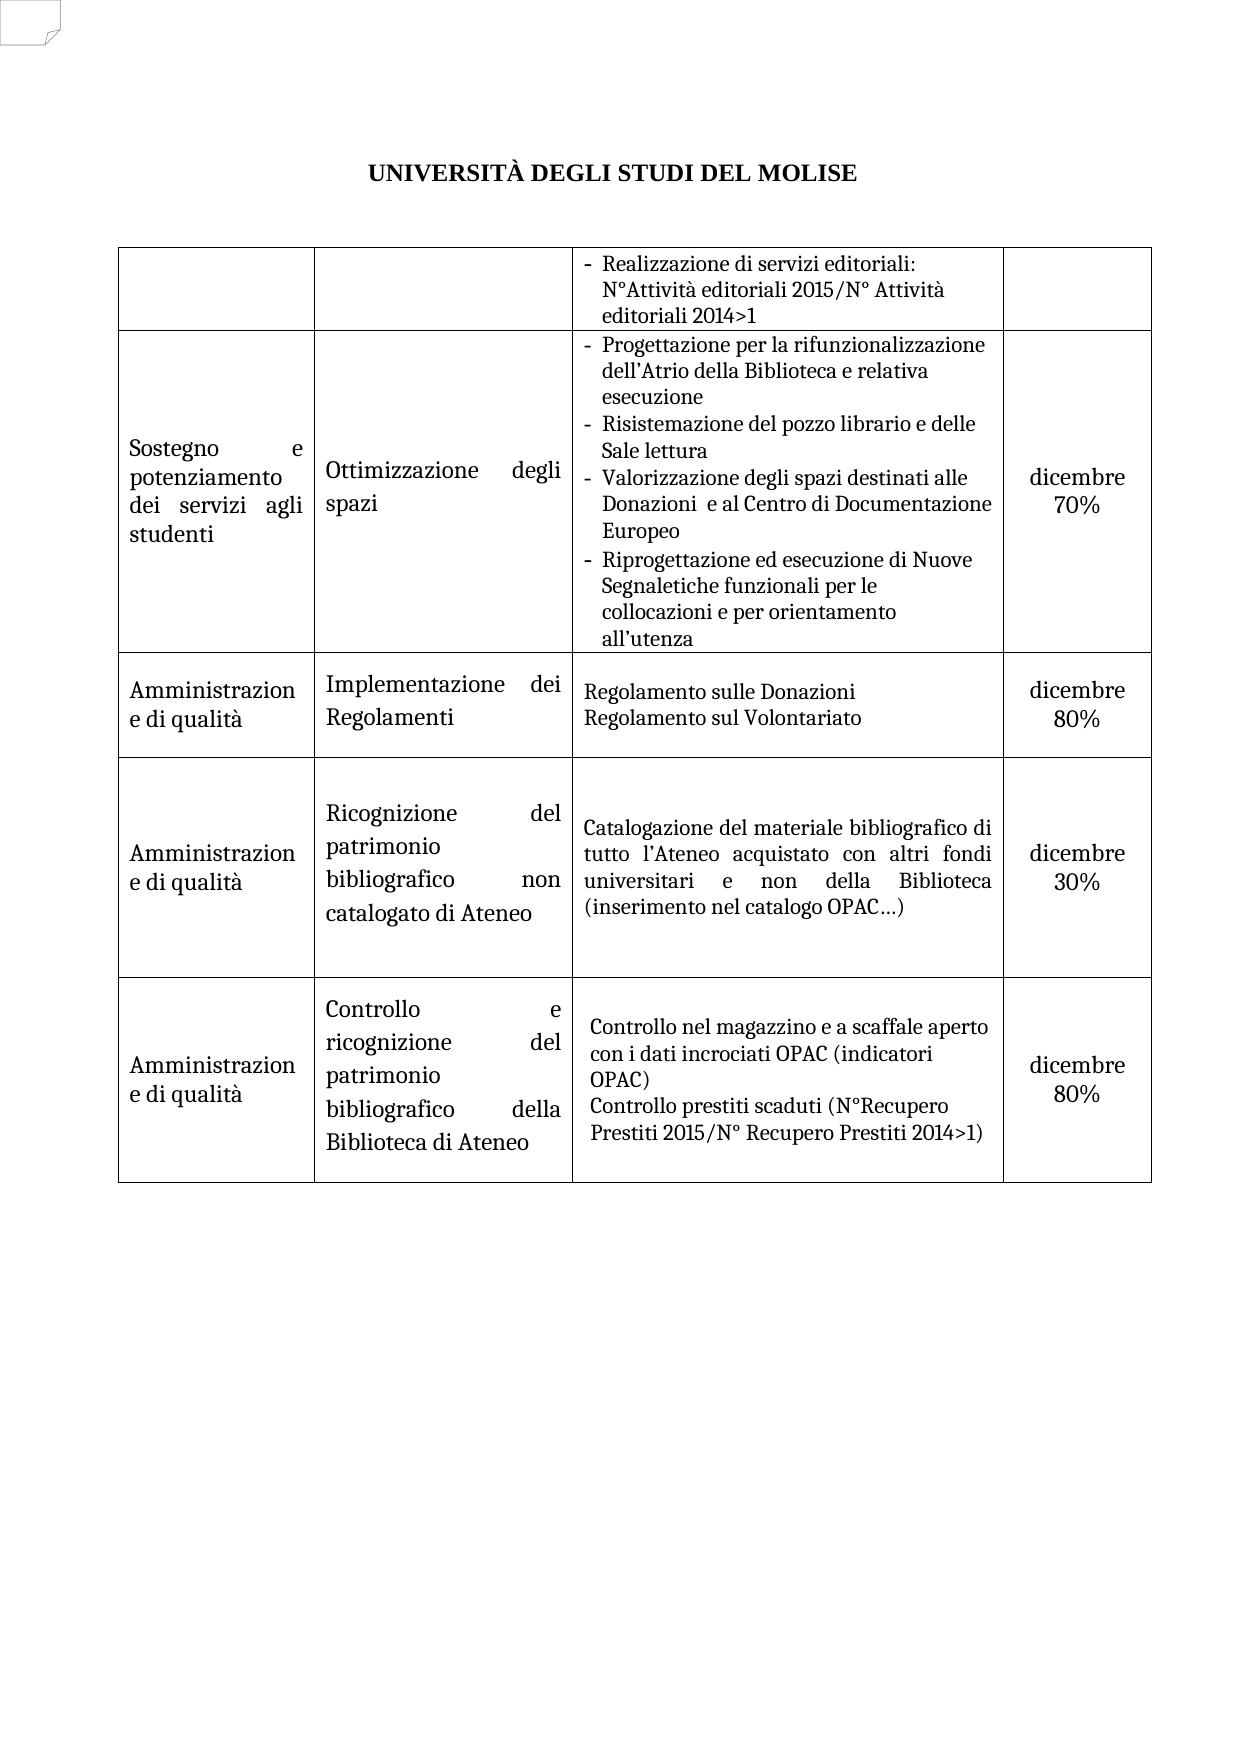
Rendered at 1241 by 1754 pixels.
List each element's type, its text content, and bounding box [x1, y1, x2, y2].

table_cell Sostegno e potenziamento dei servizi agli studenti [119, 331, 314, 652]
table_cell Amministrazione di qualità [119, 978, 314, 1182]
table_cell Regolamento sulle Donazioni Regolamento sul Volontariato [573, 653, 1003, 757]
table_cell Implementazione dei Regolamenti [315, 653, 572, 757]
table_cell dicembre 70% [1004, 331, 1151, 652]
table_cell [315, 248, 572, 330]
table_cell dicembre 80% [1004, 978, 1151, 1182]
table_cell [119, 248, 314, 330]
table_cell dicembre 80% [1004, 653, 1151, 757]
table_cell dicembre 30% [1004, 758, 1151, 977]
table_cell Controllo nel magazzino e a scaffale aperto con i dati incrociati OPAC (indicatori OPAC) Controllo prestiti scaduti (N°Recupero Prestiti 2015/N° Recupero Prestiti 2014>1) [573, 978, 1003, 1182]
table_cell Amministrazione di qualità [119, 758, 314, 977]
table_cell Ottimizzazione degli spazi [315, 331, 572, 652]
table_cell Controllo e ricognizione del patrimonio bibliografico della Biblioteca di Ateneo [315, 978, 572, 1182]
table_cell Catalogazione del materiale bibliografico di tutto l’Ateneo acquistato con altri fondi universitari e non della Biblioteca (inserimento nel catalogo OPAC…) [573, 758, 1003, 977]
table_cell Ricognizione del patrimonio bibliografico non catalogato di Ateneo [315, 758, 572, 977]
table_cell Progettazione per la rifunzionalizzazione dell’Atrio della Biblioteca e relativa esecuzione Risistemazione del pozzo librario e delle Sale lettura Valorizzazione degli spazi destinati alle Donazioni e al Centro di Documentazione Europeo Riprogettazione ed esecuzione di Nuove Segnaletiche funzionali per le collocazioni e per orientamento all’utenza [573, 331, 1003, 652]
table_cell Amministrazione di qualità [119, 653, 314, 757]
table_cell [1004, 248, 1151, 330]
table_cell Realizzazione di servizi editoriali: N°Attività editoriali 2015/N° Attività editoriali 2014>1 [573, 248, 1003, 330]
